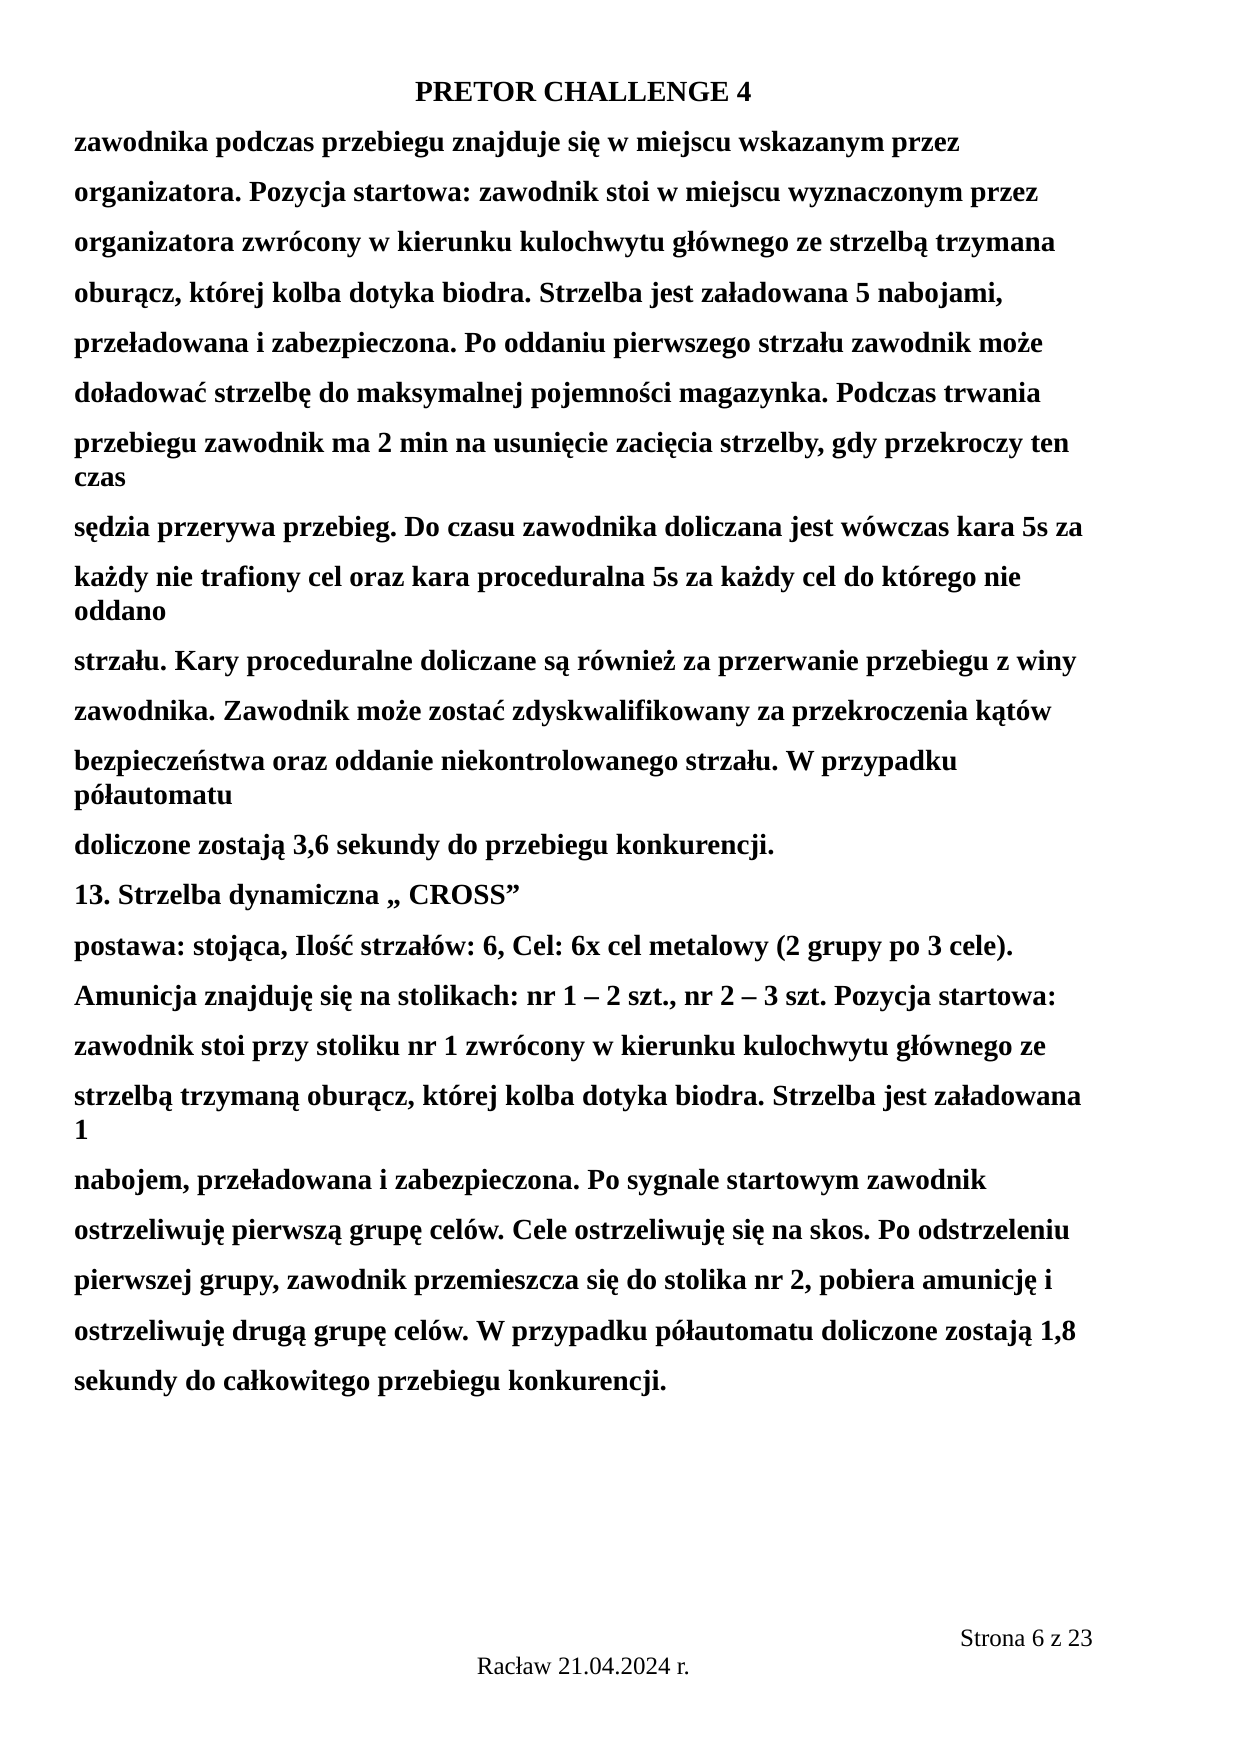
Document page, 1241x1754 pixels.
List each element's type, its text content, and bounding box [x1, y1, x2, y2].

text ostrzeliwuję drugą grupę celów. W przypadku półautomatu doliczone zostają 1,8 [74, 1313, 1093, 1346]
text oburącz, której kolba dotyka biodra. Strzelba jest załadowana 5 nabojami, [74, 275, 1093, 308]
text przebiegu zawodnik ma 2 min na usunięcie zacięcia strzelby, gdy przekroczy ten czas [74, 425, 1093, 492]
text doładować strzelbę do maksymalnej pojemności magazynka. Podczas trwania [74, 375, 1093, 409]
text 13. Strzelba dynamiczna „ CROSS” [74, 877, 1093, 911]
text każdy nie trafiony cel oraz kara proceduralna 5s za każdy cel do którego nie oddano [74, 559, 1093, 626]
text bezpieczeństwa oraz oddanie niekontrolowanego strzału. W przypadku półautomatu [74, 743, 1093, 811]
text przeładowana i zabezpieczona. Po oddaniu pierwszego strzału zawodnik może [74, 325, 1093, 358]
text organizatora zwrócony w kierunku kulochwytu głównego ze strzelbą trzymana [74, 224, 1093, 258]
text doliczone zostają 3,6 sekundy do przebiegu konkurencji. [74, 827, 1093, 861]
text strzelbą trzymaną oburącz, której kolba dotyka biodra. Strzelba jest załadowana 1 [74, 1078, 1093, 1145]
text postawa: stojąca, Ilość strzałów: 6, Cel: 6x cel metalowy (2 grupy po 3 cele). [74, 928, 1093, 961]
text Amunicja znajduję się na stolikach: nr 1 – 2 szt., nr 2 – 3 szt. Pozycja startowa: [74, 978, 1093, 1011]
text nabojem, przeładowana i zabezpieczona. Po sygnale startowym zawodnik [74, 1162, 1093, 1196]
text zawodnika. Zawodnik może zostać zdyskwalifikowany za przekroczenia kątów [74, 693, 1093, 727]
text sekundy do całkowitego przebiegu konkurencji. [74, 1363, 1093, 1396]
text sędzia przerywa przebieg. Do czasu zawodnika doliczana jest wówczas kara 5s za [74, 509, 1093, 543]
text ostrzeliwuję pierwszą grupę celów. Cele ostrzeliwuję się na skos. Po odstrzeleniu [74, 1212, 1093, 1246]
text pierwszej grupy, zawodnik przemieszcza się do stolika nr 2, pobiera amunicję i [74, 1262, 1093, 1296]
text organizatora. Pozycja startowa: zawodnik stoi w miejscu wyznaczonym przez [74, 174, 1093, 208]
text zawodnika podczas przebiegu znajduje się w miejscu wskazanym przez [74, 124, 1093, 158]
text strzału. Kary proceduralne doliczane są również za przerwanie przebiegu z winy [74, 643, 1093, 677]
text zawodnik stoi przy stoliku nr 1 zwrócony w kierunku kulochwytu głównego ze [74, 1028, 1093, 1062]
